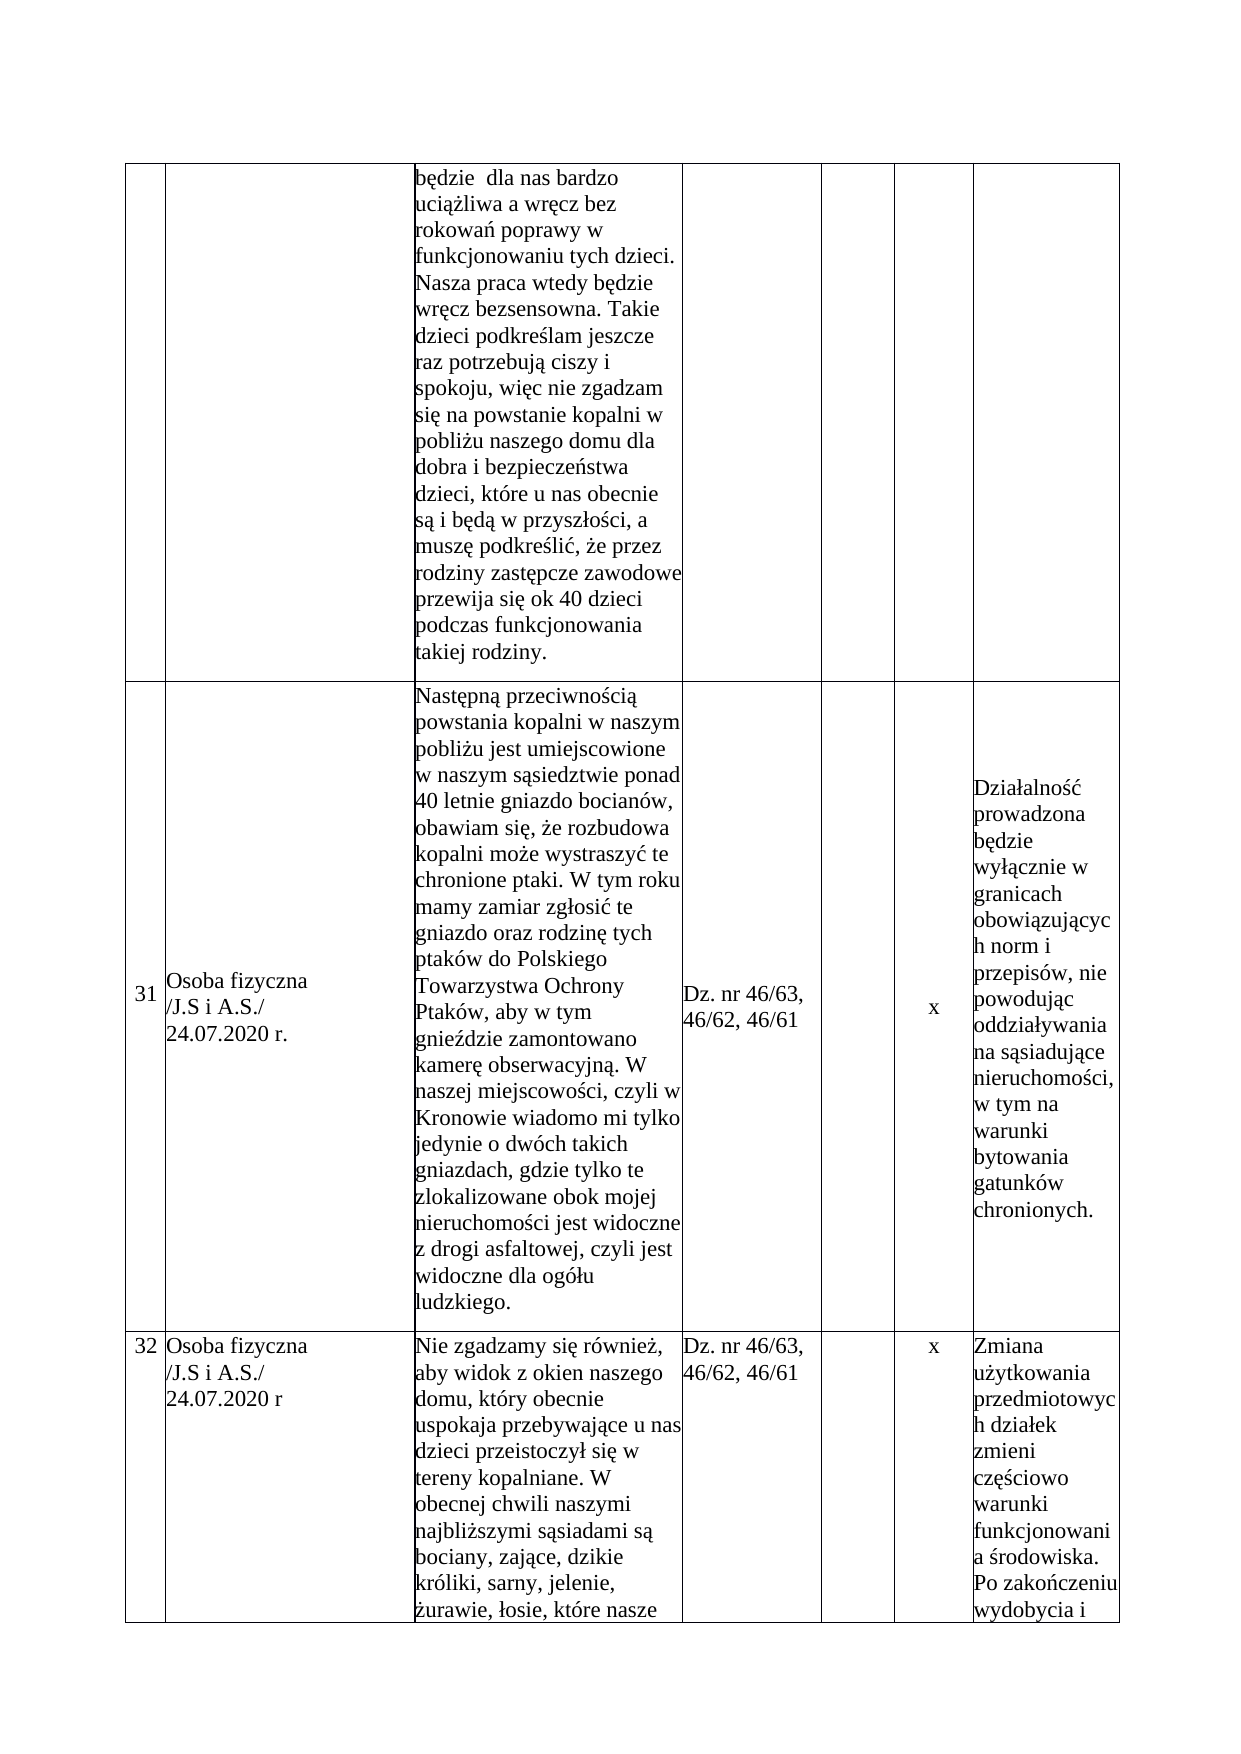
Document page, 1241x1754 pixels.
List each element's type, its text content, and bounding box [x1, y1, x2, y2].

table_cell Dz. nr 46/63, 46/62, 46/61 [683, 1332, 821, 1622]
table_cell Osoba fizyczna /J.S i A.S./ 24.07.2020 r. [166, 682, 414, 1331]
table_cell [126, 164, 165, 681]
table_cell [822, 164, 894, 681]
table_cell [166, 164, 414, 681]
table_cell x [895, 1332, 973, 1622]
table_cell Następną przeciwnością powstania kopalni w naszym pobliżu jest umiejscowione w naszym sąsiedztwie ponad 40 letnie gniazdo bocianów, obawiam się, że rozbudowa kopalni może wystraszyć te chronione ptaki. W tym roku mamy zamiar zgłosić te gniazdo oraz rodzinę tych ptaków do Polskiego Towarzystwa Ochrony Ptaków, aby w tym gnieździe zamontowano kamerę obserwacyjną. W naszej miejscowości, czyli w Kronowie wiadomo mi tylko jedynie o dwóch takich gniazdach, gdzie tylko te zlokalizowane obok mojej nieruchomości jest widoczne z drogi asfaltowej, czyli jest widoczne dla ogółu ludzkiego. [416, 682, 682, 1331]
table_cell Działalność prowadzona będzie wyłącznie w granicach obowiązujących norm i przepisów, nie powodując oddziaływania na sąsiadujące nieruchomości, w tym na warunki bytowania gatunków chronionych. [974, 682, 1119, 1331]
table_cell [822, 682, 894, 1331]
table_cell Dz. nr 46/63, 46/62, 46/61 [683, 682, 821, 1331]
table_cell x [895, 682, 973, 1331]
table_cell [683, 164, 821, 681]
table_cell Nie zgadzamy się również, aby widok z okien naszego domu, który obecnie uspokaja przebywające u nas dzieci przeistoczył się w tereny kopalniane. W obecnej chwili naszymi najbliższymi sąsiadami są bociany, zające, dzikie króliki, sarny, jelenie, żurawie, łosie, które nasze [416, 1332, 682, 1622]
table_cell Osoba fizyczna /J.S i A.S./ 24.07.2020 r [166, 1332, 414, 1622]
table_cell [974, 164, 1119, 681]
table_cell [895, 164, 973, 681]
table_cell będzie dla nas bardzo uciążliwa a wręcz bez rokowań poprawy w funkcjonowaniu tych dzieci. Nasza praca wtedy będzie wręcz bezsensowna. Takie dzieci podkreślam jeszcze raz potrzebują ciszy i spokoju, więc nie zgadzam się na powstanie kopalni w pobliżu naszego domu dla dobra i bezpieczeństwa dzieci, które u nas obecnie są i będą w przyszłości, a muszę podkreślić, że przez rodziny zastępcze zawodowe przewija się ok 40 dzieci podczas funkcjonowania takiej rodziny. [416, 164, 682, 681]
table_cell 32 [126, 1332, 165, 1622]
table_cell 31 [126, 682, 165, 1331]
table_cell [822, 1332, 894, 1622]
table_cell Zmiana użytkowania przedmiotowych działek zmieni częściowo warunki funkcjonowania środowiska. Po zakończeniu wydobycia i [974, 1332, 1119, 1622]
